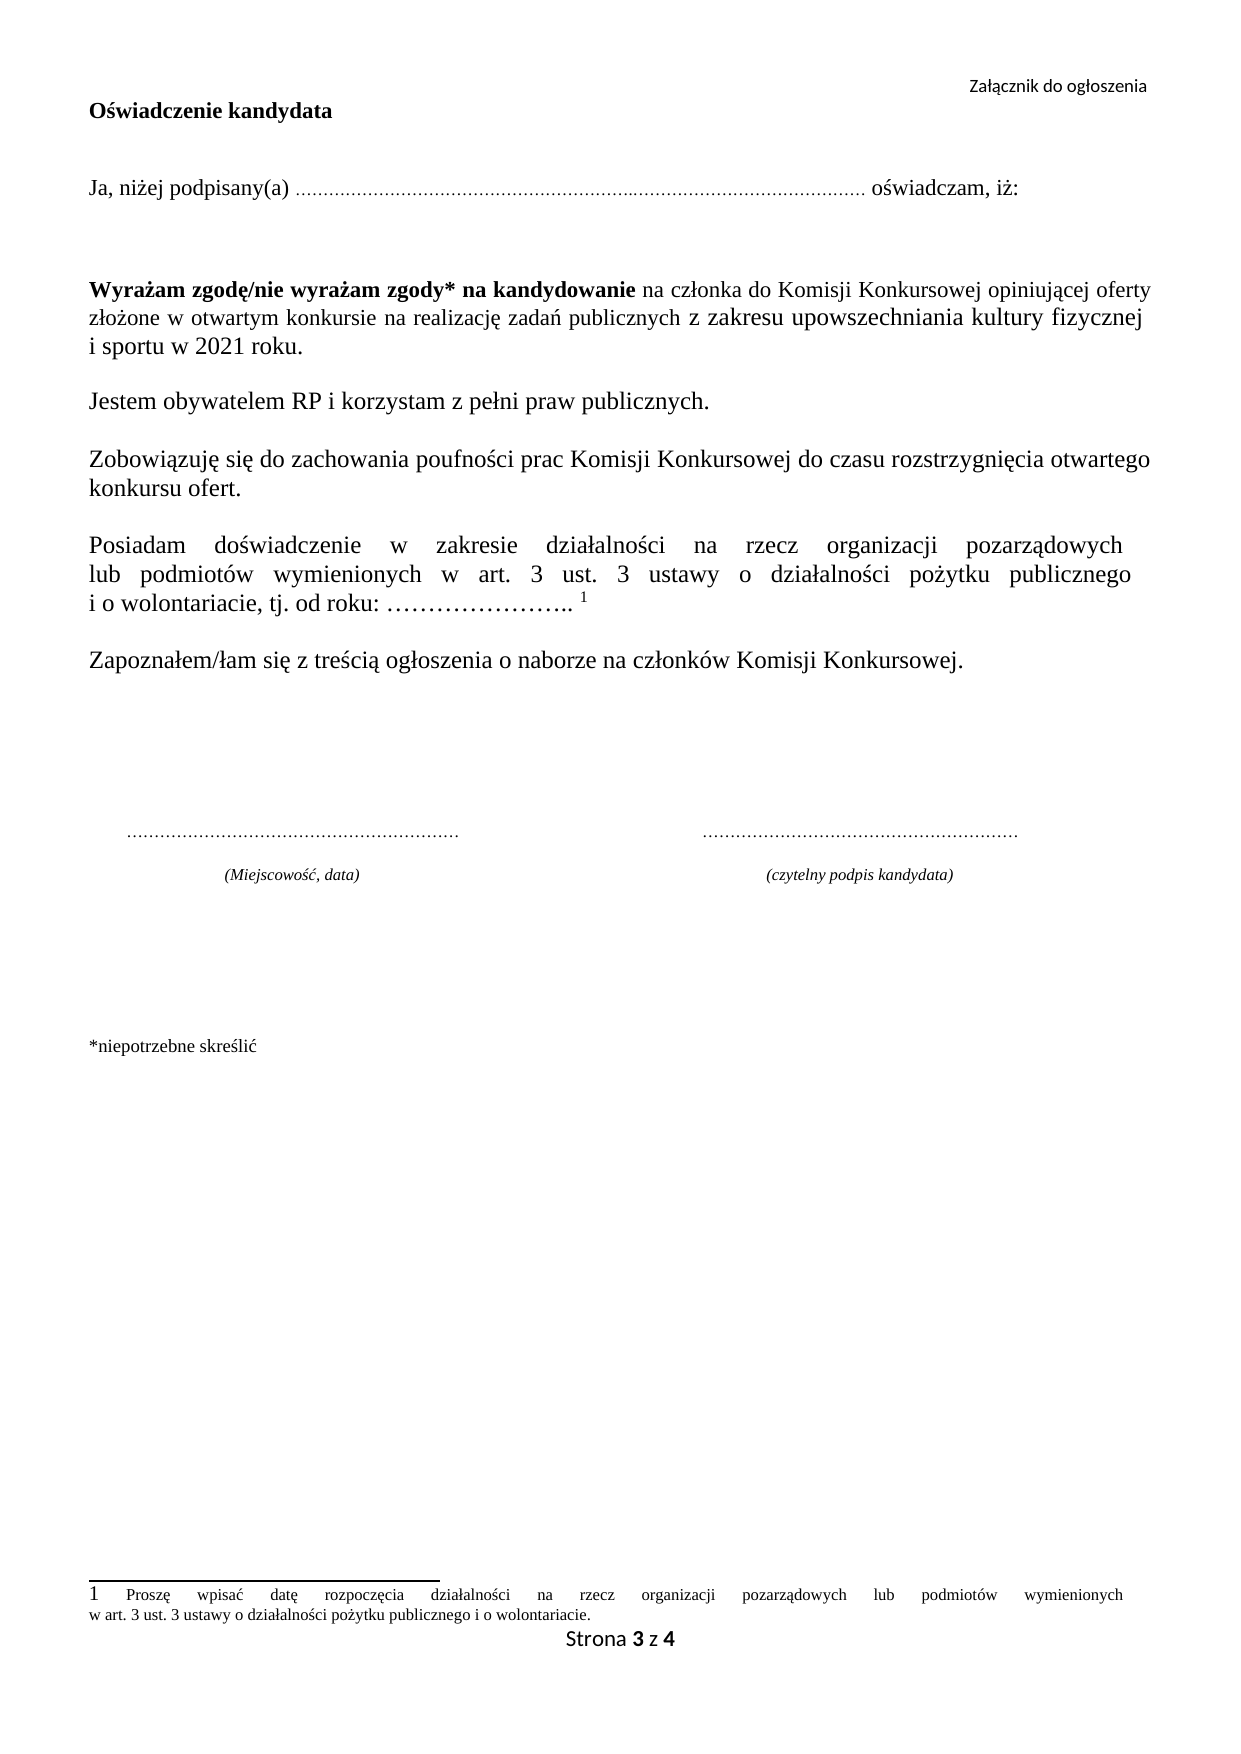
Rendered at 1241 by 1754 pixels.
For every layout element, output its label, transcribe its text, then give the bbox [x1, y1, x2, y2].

table_header ………………………………………………… (czytelny podpis kandydata) [691, 822, 1030, 907]
text Ja, niżej podpisany(a) …………………………………………………….…………………………………… oświadczam, iż: [89, 174, 1152, 200]
text Jestem obywatelem RP i korzystam z pełni praw publicznych. [89, 386, 1152, 415]
text Zobowiązuję się do zachowania poufności prac Komisji Konkursowej do czasu rozstrzygnięcia otwartego konkursu ofert. [89, 444, 1152, 501]
text *niepotrzebne skreślić [89, 1034, 1152, 1056]
table_header …………………………………………………… (Miejscowość, data) [115, 822, 471, 907]
text Wyrażam zgodę/nie wyrażam zgody* na kandydowanie na członka do Komisji Konkursowej opiniującej oferty złożone w otwartym konkursie na realizację zadań publicznych z zakresu upowszechniania kultury fizycznej i sportu w 2021 roku. [89, 276, 1152, 360]
text Proszę wpisać datę rozpoczęcia działalności na rzecz organizacji pozarządowych lub podmiotów wymienionych w art. 3 ust. 3 ustawy o działalności pożytku publicznego i o wolontariacie. [89, 1581, 1152, 1624]
table_header [471, 822, 691, 907]
text Zapoznałem/łam się z treścią ogłoszenia o naborze na członków Komisji Konkursowej. [89, 645, 1152, 674]
text Posiadam doświadczenie w zakresie działalności na rzecz organizacji pozarządowych lub podmiotów wymienionych w art. 3 ust. 3 ustawy o działalności pożytku publicznego i o wolontariacie, tj. od roku: ………………….. [89, 530, 1152, 616]
text Oświadczenie kandydata [89, 97, 1152, 123]
